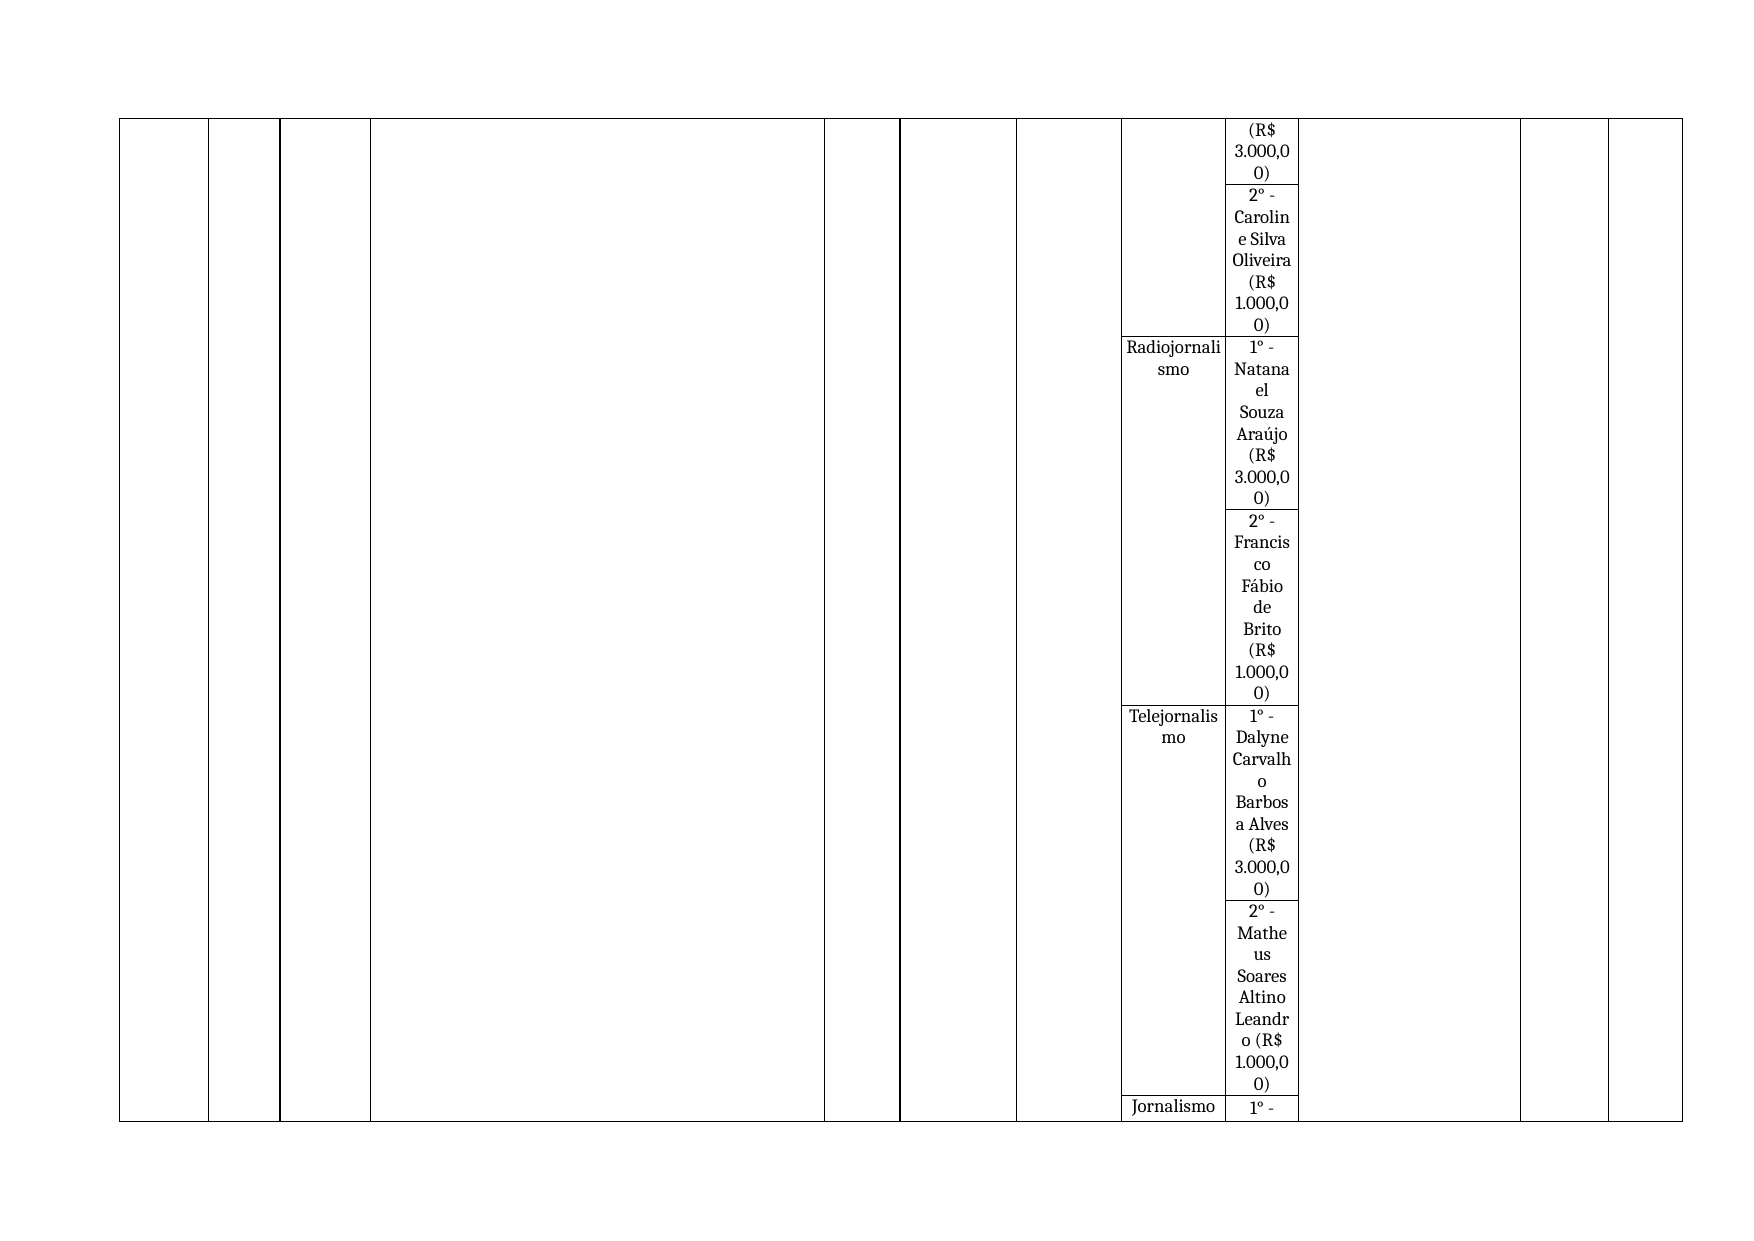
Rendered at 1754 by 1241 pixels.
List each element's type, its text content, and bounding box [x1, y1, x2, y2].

table_cell 1° [1226, 1096, 1298, 1121]
table_cell 1° - Natanael Souza Araújo (R$ 3.000,00) [1226, 337, 1298, 509]
table_cell Jornalismo [1122, 1096, 1225, 1121]
table_cell 1° - Dalyne Carvalho Barbosa Alves (R$ 3.000,00) [1226, 706, 1298, 899]
table_cell 2° - Caroline Silva Oliveira (R$ 1.000,00) [1226, 185, 1298, 336]
table_cell [209, 119, 279, 1121]
table_cell 2° - Matheus Soares Altino Leandro (R$ 1.000,00) [1226, 901, 1298, 1095]
table_cell [371, 119, 824, 1121]
table_cell [1122, 119, 1225, 336]
table_cell Radiojornalismo [1122, 337, 1225, 704]
table_cell - [825, 119, 899, 1121]
table_cell [120, 119, 208, 1121]
table_cell - [1521, 119, 1608, 1121]
table_cell - [1609, 119, 1682, 1121]
table_cell Telejornalismo [1122, 706, 1225, 1095]
table_cell [281, 119, 370, 1121]
table_cell [901, 119, 1016, 1121]
table_cell [1017, 119, 1121, 1121]
table_cell 2° - Francisco Fábio de Brito (R$ 1.000,00) [1226, 510, 1298, 704]
table_cell [1299, 119, 1520, 1121]
table_cell (R$ 3.000,00) [1226, 119, 1298, 184]
